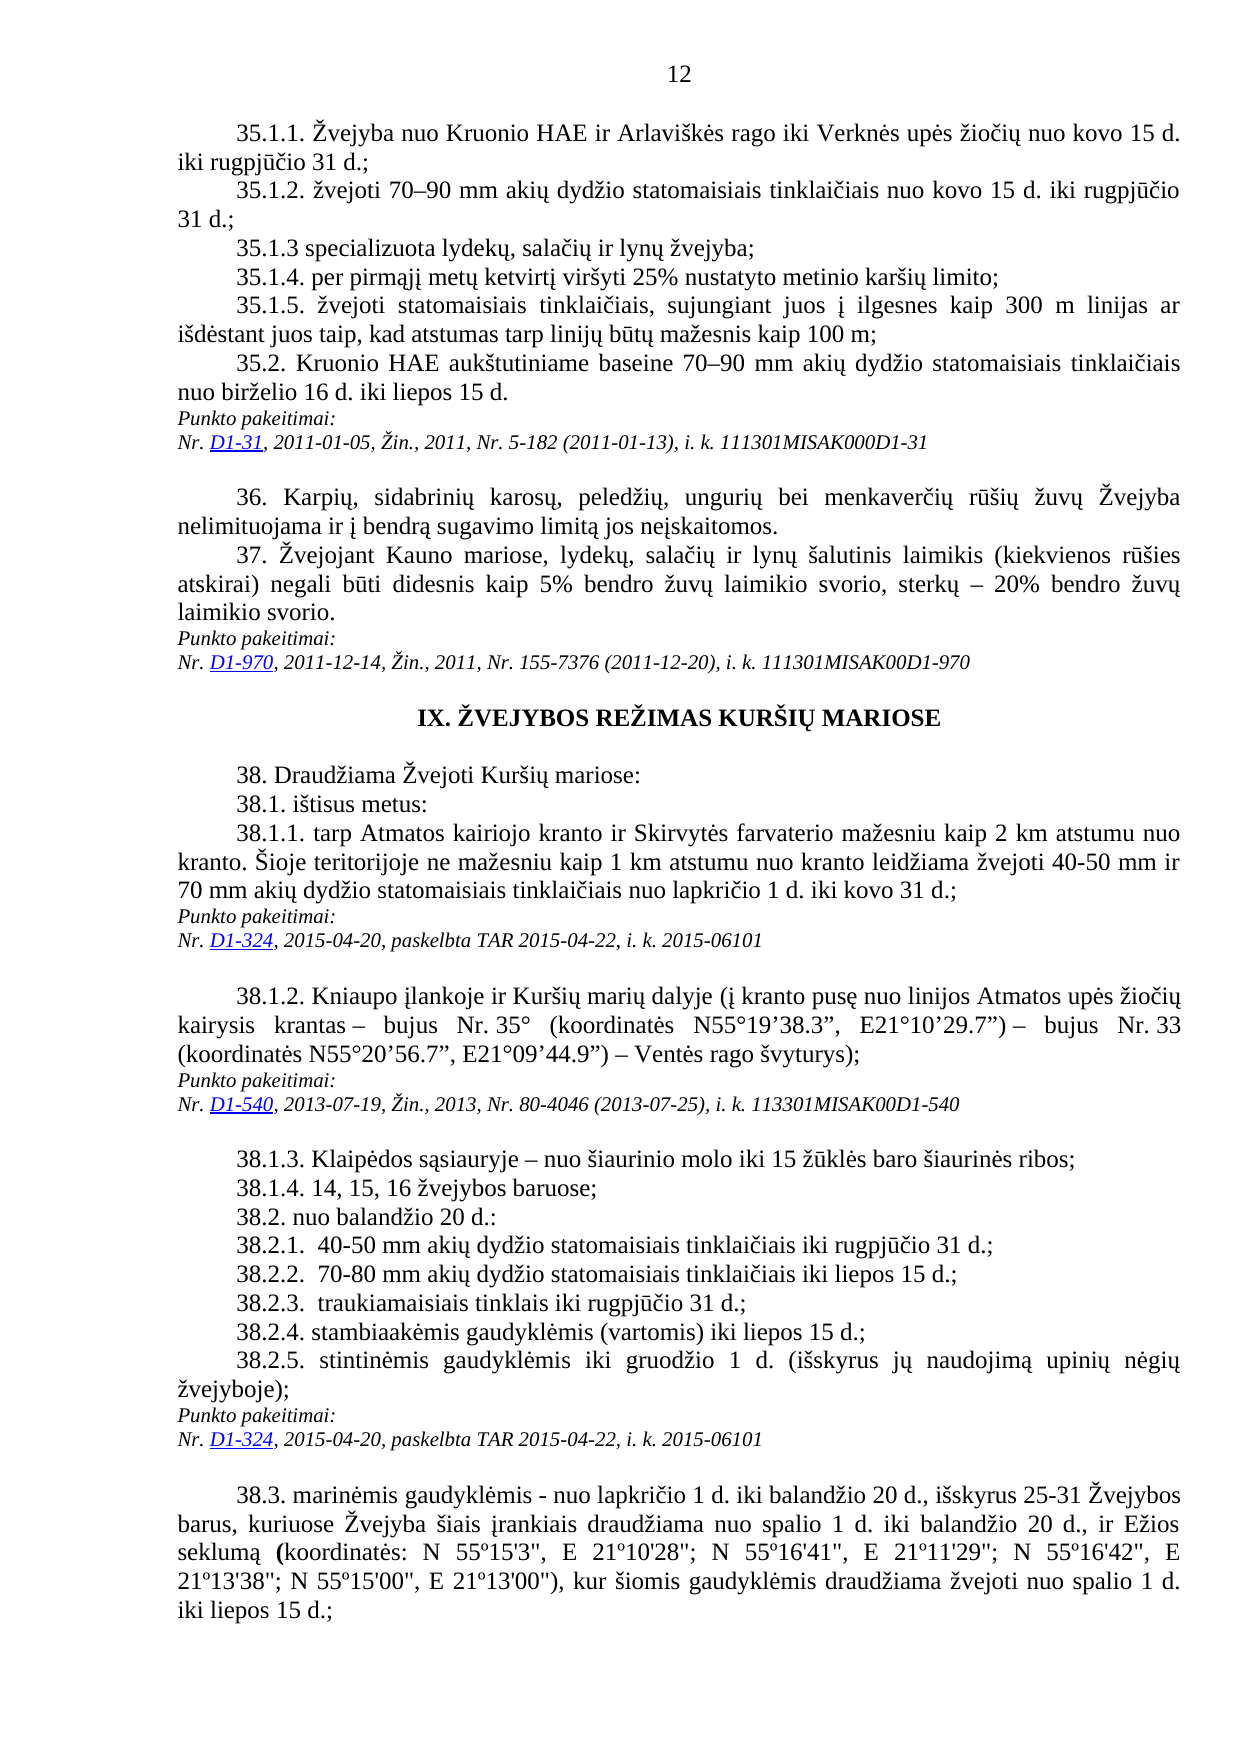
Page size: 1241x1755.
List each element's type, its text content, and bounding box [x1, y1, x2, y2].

text Punkto pakeitimai: [177, 406, 1181, 430]
text Punkto pakeitimai: [177, 904, 1181, 928]
text 35.1.3 specializuota lydekų, salačių ir lynų žvejyba; [177, 233, 1181, 262]
text Nr. D1-970, 2011-12-14, Žin., 2011, Nr. 155-7376 (2011-12-20), i. k. 111301MISAK00D1-970 [177, 650, 1181, 674]
text Nr. D1-31, 2011-01-05, Žin., 2011, Nr. 5-182 (2011-01-13), i. k. 111301MISAK000D1-31 [177, 430, 1181, 454]
text 38.1. ištisus metus: [177, 789, 1181, 818]
text 38.1.3. Klaipėdos sąsiauryje – nuo šiaurinio molo iki 15 žūklės baro šiaurinės ribos; [177, 1144, 1181, 1173]
text 35.2. Kruonio HAE aukštutiniame baseine 70–90 mm akių dydžio statomaisiais tinklaičiais nuo birželio 16 d. iki liepos 15 d. [177, 348, 1181, 406]
text 38.1.4. 14, 15, 16 žvejybos baruose; [177, 1173, 1181, 1202]
text 35.1.1. Žvejyba nuo Kruonio HAE ir Arlaviškės rago iki Verknės upės žiočių nuo kovo 15 d. iki rugpjūčio 31 d.; [177, 118, 1181, 176]
text 38.2.1. 40-50 mm akių dydžio statomaisiais tinklaičiais iki rugpjūčio 31 d.; [177, 1231, 1181, 1259]
text 38.2.4. stambiaakėmis gaudyklėmis (vartomis) iki liepos 15 d.; [177, 1317, 1181, 1346]
text IX. ŽVEJYBOS REŽIMAS KURŠIŲ MARIOSE [177, 703, 1181, 732]
text Nr. D1-324, 2015-04-20, paskelbta TAR 2015-04-22, i. k. 2015-06101 [177, 928, 1181, 952]
text Punkto pakeitimai: [177, 1067, 1181, 1092]
text 38.2. nuo balandžio 20 d.: [177, 1202, 1181, 1231]
text 35.1.5. žvejoti statomaisiais tinklaičiais, sujungiant juos į ilgesnes kaip 300 m linijas ar išdėstant juos taip, kad atstumas tarp linijų būtų mažesnis kaip 100 m; [177, 291, 1181, 348]
text 38. Draudžiama Žvejoti Kuršių mariose: [177, 761, 1181, 789]
text 38.2.5. stintinėmis gaudyklėmis iki gruodžio 1 d. (išskyrus jų naudojimą upinių nėgių žvejyboje); [177, 1346, 1181, 1403]
text 38.3. marinėmis gaudyklėmis - nuo lapkričio 1 d. iki balandžio 20 d., išskyrus 25-31 Žvejybos barus, kuriuose Žvejyba šiais įrankiais draudžiama nuo spalio 1 d. iki balandžio 20 d., ir Ežios seklumą (koordinatės: N 55º15'3", E 21º10'28"; N 55º16'41", E 21º11'29"; N 55º16'42", E 21º13'38"; N 55º15'00", E 21º13'00"), kur šiomis gaudyklėmis draudžiama žvejoti nuo spalio 1 d. iki liepos 15 d.; [177, 1480, 1181, 1624]
text 38.1.2. Kniaupo įlankoje ir Kuršių marių dalyje (į kranto pusę nuo linijos Atmatos upės žiočių kairysis krantas – bujus Nr. 35° (koordinatės N55°19’38.3”, E21°10’29.7”) – bujus Nr. 33 (koordinatės N55°20’56.7”, E21°09’44.9”) – Ventės rago švyturys); [177, 981, 1181, 1067]
text 38.1.1. tarp Atmatos kairiojo kranto ir Skirvytės farvaterio mažesniu kaip 2 km atstumu nuo kranto. Šioje teritorijoje ne mažesniu kaip 1 km atstumu nuo kranto leidžiama žvejoti 40-50 mm ir 70 mm akių dydžio statomaisiais tinklaičiais nuo lapkričio 1 d. iki kovo 31 d.; [177, 818, 1181, 904]
text Nr. D1-540, 2013-07-19, Žin., 2013, Nr. 80-4046 (2013-07-25), i. k. 113301MISAK00D1-540 [177, 1092, 1181, 1116]
text 35.1.4. per pirmąjį metų ketvirtį viršyti 25% nustatyto metinio karšių limito; [177, 262, 1181, 291]
text 35.1.2. žvejoti 70–90 mm akių dydžio statomaisiais tinklaičiais nuo kovo 15 d. iki rugpjūčio 31 d.; [177, 176, 1181, 233]
text 36. Karpių, sidabrinių karosų, peledžių, ungurių bei menkaverčių rūšių žuvų Žvejyba nelimituojama ir į bendrą sugavimo limitą jos neįskaitomos. [177, 482, 1181, 540]
text Punkto pakeitimai: [177, 626, 1181, 650]
text Nr. D1-324, 2015-04-20, paskelbta TAR 2015-04-22, i. k. 2015-06101 [177, 1427, 1181, 1451]
text 38.2.2. 70-80 mm akių dydžio statomaisiais tinklaičiais iki liepos 15 d.; [177, 1259, 1181, 1288]
text Punkto pakeitimai: [177, 1403, 1181, 1427]
text 37. Žvejojant Kauno mariose, lydekų, salačių ir lynų šalutinis laimikis (kiekvienos rūšies atskirai) negali būti didesnis kaip 5% bendro žuvų laimikio svorio, sterkų – 20% bendro žuvų laimikio svorio. [177, 540, 1181, 626]
text 38.2.3. traukiamaisiais tinklais iki rugpjūčio 31 d.; [177, 1288, 1181, 1317]
